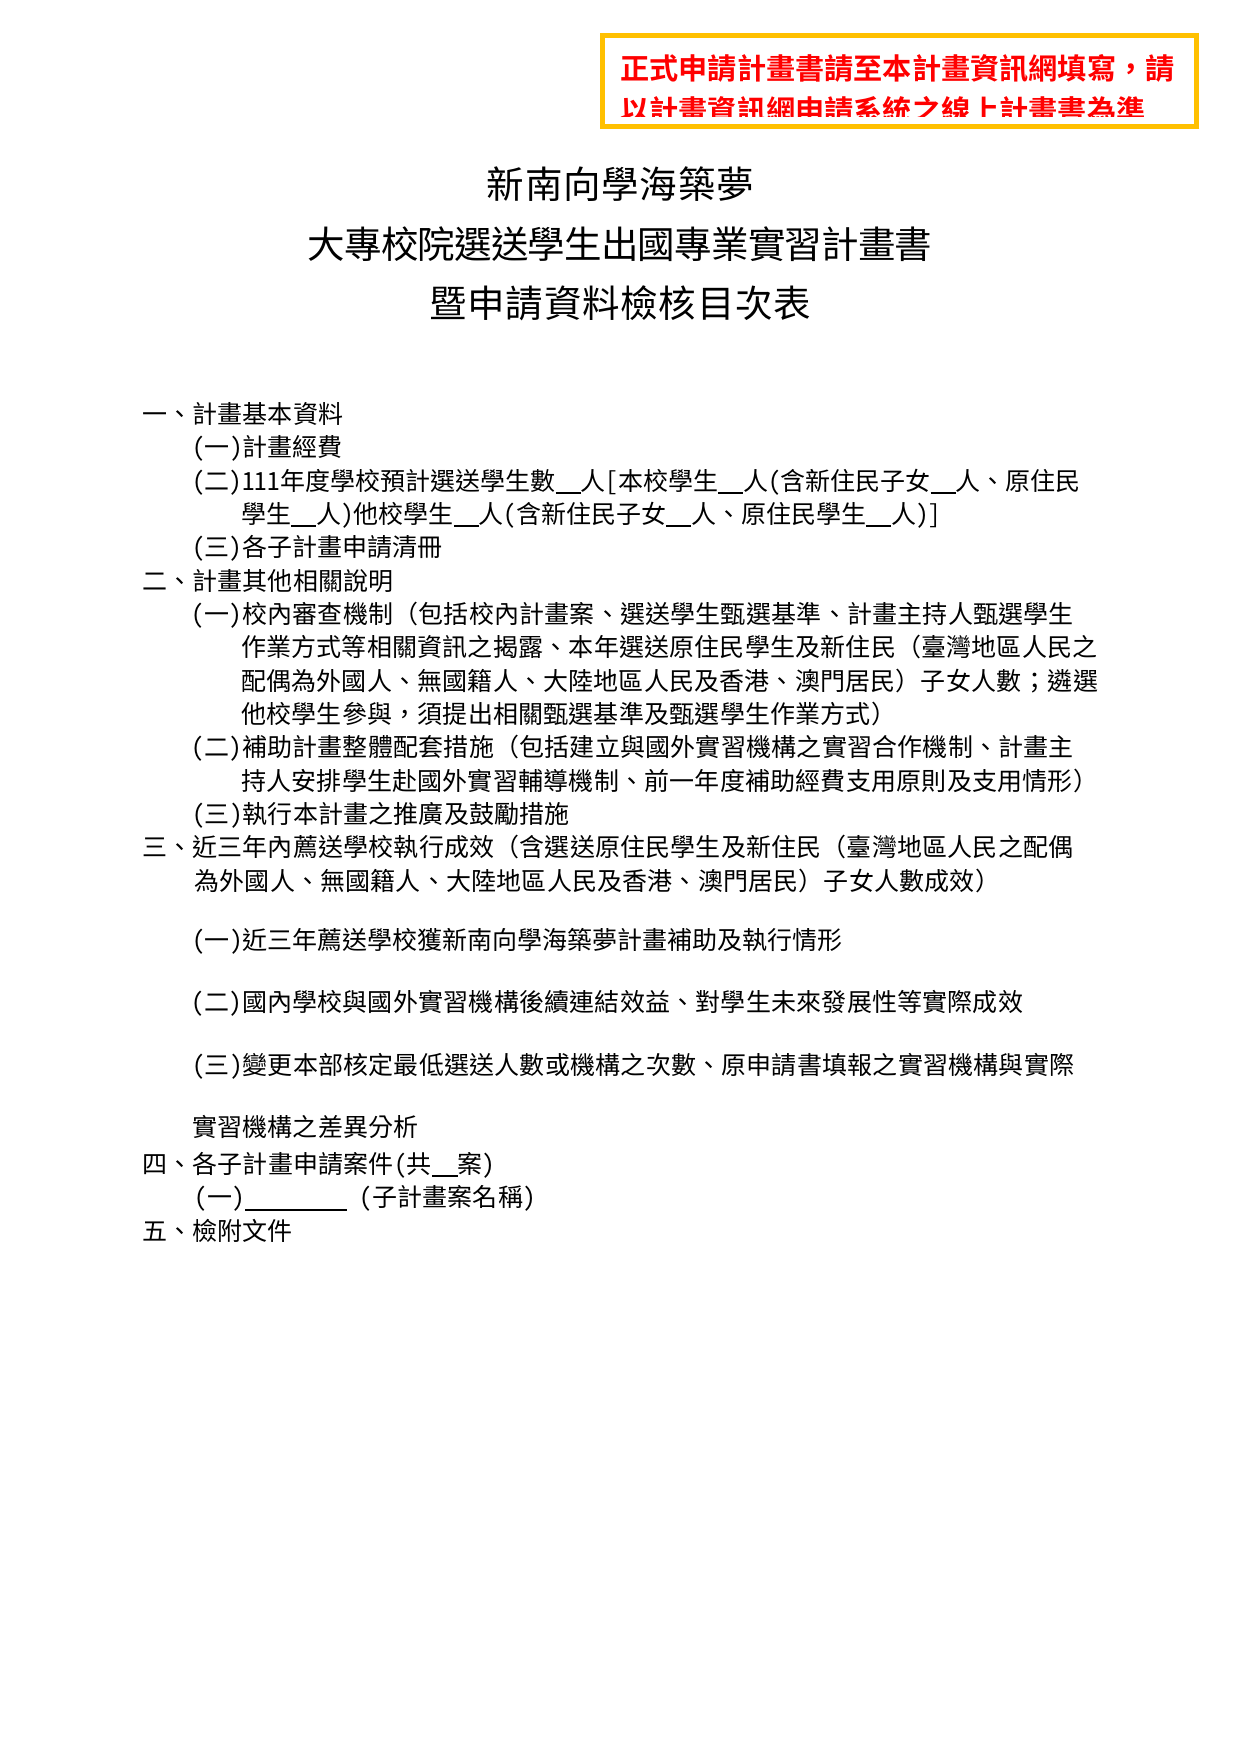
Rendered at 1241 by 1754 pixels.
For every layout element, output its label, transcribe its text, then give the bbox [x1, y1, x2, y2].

text 暨申請資料檢核目次表 [142, 274, 1098, 329]
text (一)近三年薦送學校獲新南向學海築夢計畫補助及執行情形 [142, 897, 1098, 959]
text (二)國內學校與國外實習機構後續連結效益、對學生未來發展性等實際成效 [191, 959, 1098, 1022]
text (一) (子計畫案名稱) [142, 1180, 1098, 1213]
text (三)執行本計畫之推廣及鼓勵措施 [192, 797, 1098, 830]
text 四、各子計畫申請案件(共 案) [142, 1147, 1098, 1180]
text (一)校內審查機制（包括校內計畫案、選送學生甄選基準、計畫主持人甄選學生作業方式等相關資訊之揭露、本年選送原住民學生及新住民（臺灣地區人民之配偶為外國人、無國籍人、大陸地區人民及香港、澳門居民）子女人數；遴選他校學生參與，須提出相關甄選基準及甄選學生作業方式） [191, 597, 1098, 730]
text 一、計畫基本資料 [142, 397, 1098, 430]
text 新南向學海築夢 [142, 155, 1098, 209]
text 二、計畫其他相關說明 [142, 563, 1098, 597]
text (一)計畫經費 [192, 430, 1098, 463]
text 五、檢附文件 [142, 1213, 1098, 1247]
text (三)各子計畫申請清冊 [192, 530, 1098, 563]
text (三)變更本部核定最低選送人數或機構之次數、原申請書填報之實習機構與實際實習機構之差異分析 [192, 1022, 1098, 1147]
text (二)補助計畫整體配套措施（包括建立與國外實習機構之實習合作機制、計畫主持人安排學生赴國外實習輔導機制、前一年度補助經費支用原則及支用情形） [191, 730, 1098, 797]
text 大專校院選送學生出國專業實習計畫書 [142, 215, 1098, 269]
text (二)111年度學校預計選送學生數 人[本校學生 人(含新住民子女 人、原住民學生 人)他校學生 人(含新住民子女 人、原住民學生 人)] [192, 463, 1098, 530]
text 三、近三年內薦送學校執行成效（含選送原住民學生及新住民（臺灣地區人民之配偶為外國人、無國籍人、大陸地區人民及香港、澳門居民）子女人數成效） [142, 830, 1098, 897]
